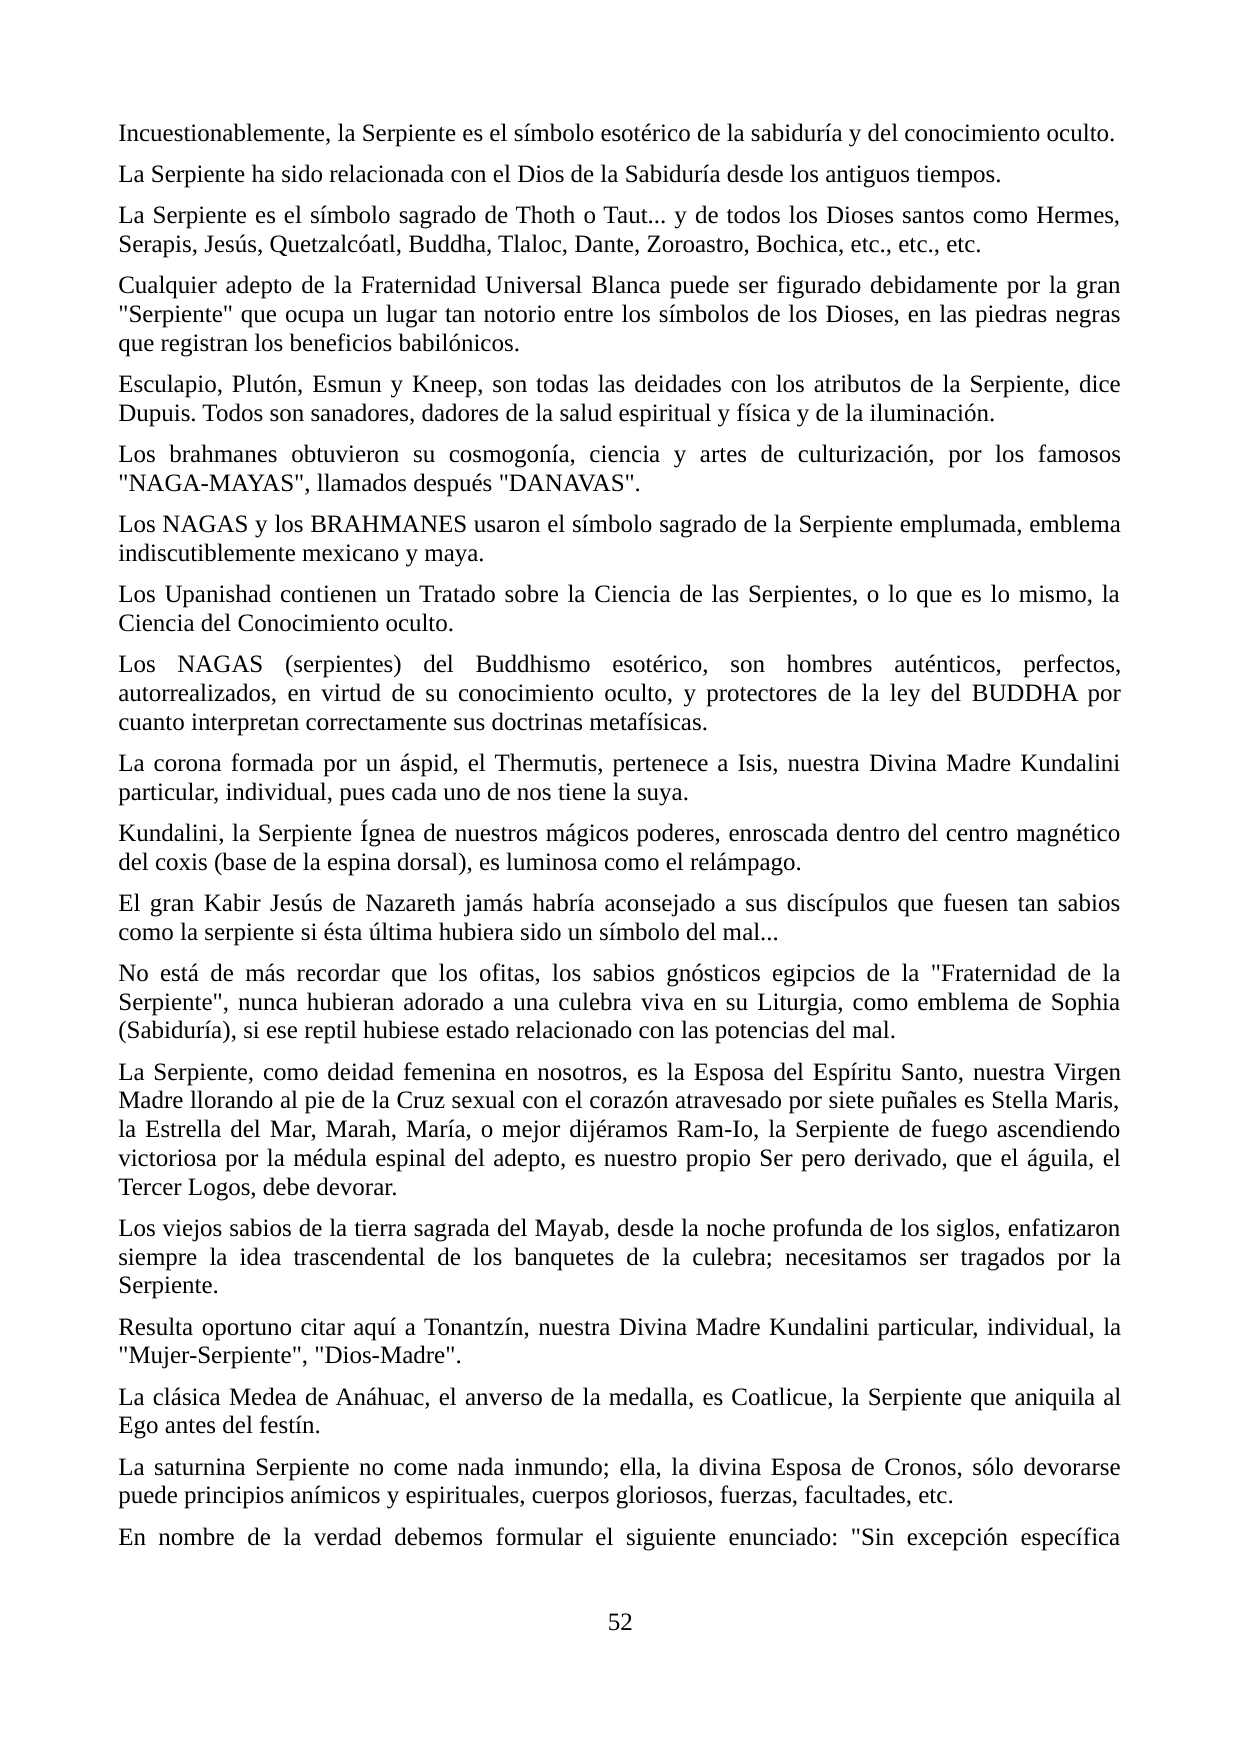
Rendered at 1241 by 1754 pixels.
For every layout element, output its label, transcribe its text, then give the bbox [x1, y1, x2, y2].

text Los Upanishad contienen un Tratado sobre la Ciencia de las Serpientes, o lo que es lo mismo, la Ciencia del Conocimiento oculto. [118, 579, 1122, 637]
text La Serpiente, como deidad femenina en nosotros, es la Esposa del Espíritu Santo, nuestra Virgen Madre llorando al pie de la Cruz sexual con el corazón atravesado por siete puñales es Stella Maris, la Estrella del Mar, Marah, María, o mejor dijéramos Ram-Io, la Serpiente de fuego ascendiendo victoriosa por la médula espinal del adepto, es nuestro propio Ser pero derivado, que el águila, el Tercer Logos, debe devorar. [118, 1057, 1122, 1201]
text La Serpiente es el símbolo sagrado de Thoth o Taut... y de todos los Dioses santos como Hermes, Serapis, Jesús, Quetzalcóatl, Buddha, Tlaloc, Dante, Zoroastro, Bochica, etc., etc., etc. [118, 201, 1122, 258]
text La Serpiente ha sido relacionada con el Dios de la Sabiduría desde los antiguos tiempos. [118, 159, 1122, 188]
text Los NAGAS y los BRAHMANES usaron el símbolo sagrado de la Serpiente emplumada, emblema indiscutiblemente mexicano y maya. [118, 509, 1122, 567]
text No está de más recordar que los ofitas, los sabios gnósticos egipcios de la "Fraternidad de la Serpiente", nunca hubieran adorado a una culebra viva en su Liturgia, como emblema de Sophia (Sabiduría), si ese reptil hubiese estado relacionado con las potencias del mal. [118, 958, 1122, 1044]
text La corona formada por un áspid, el Thermutis, pertenece a Isis, nuestra Divina Madre Kundalini particular, individual, pues cada uno de nos tiene la suya. [118, 748, 1122, 806]
text Esculapio, Plutón, Esmun y Kneep, son todas las deidades con los atributos de la Serpiente, dice Dupuis. Todos son sanadores, dadores de la salud espiritual y física y de la iluminación. [118, 369, 1122, 427]
text El gran Kabir Jesús de Nazareth jamás habría aconsejado a sus discípulos que fuesen tan sabios como la serpiente si ésta última hubiera sido un símbolo del mal... [118, 888, 1122, 946]
text Kundalini, la Serpiente Ígnea de nuestros mágicos poderes, enroscada dentro del centro magnético del coxis (base de la espina dorsal), es luminosa como el relámpago. [118, 818, 1122, 876]
text La clásica Medea de Anáhuac, el anverso de la medalla, es Coatlicue, la Serpiente que aniquila al Ego antes del festín. [118, 1382, 1122, 1439]
text Los brahmanes obtuvieron su cosmogonía, ciencia y artes de culturización, por los famosos "NAGA-MAYAS", llamados después "DANAVAS". [118, 439, 1122, 497]
text En nombre de la verdad debemos formular el siguiente enunciado: "Sin excepción específica [118, 1522, 1122, 1551]
text Resulta oportuno citar aquí a Tonantzín, nuestra Divina Madre Kundalini particular, individual, la "Mujer-Serpiente", "Dios-Madre". [118, 1312, 1122, 1369]
text Los NAGAS (serpientes) del Buddhismo esotérico, son hombres auténticos, perfectos, autorrealizados, en virtud de su conocimiento oculto, y protectores de la ley del BUDDHA por cuanto interpretan correctamente sus doctrinas metafísicas. [118, 649, 1122, 736]
text Cualquier adepto de la Fraternidad Universal Blanca puede ser figurado debidamente por la gran "Serpiente" que ocupa un lugar tan notorio entre los símbolos de los Dioses, en las piedras negras que registran los beneficios babilónicos. [118, 271, 1122, 357]
text Los viejos sabios de la tierra sagrada del Mayab, desde la noche profunda de los siglos, enfatizaron siempre la idea trascendental de los banquetes de la culebra; necesitamos ser tragados por la Serpiente. [118, 1213, 1122, 1299]
text Incuestionablemente, la Serpiente es el símbolo esotérico de la sabiduría y del conocimiento oculto. [118, 118, 1122, 147]
text La saturnina Serpiente no come nada inmundo; ella, la divina Esposa de Cronos, sólo devorarse puede principios anímicos y espirituales, cuerpos gloriosos, fuerzas, facultades, etc. [118, 1452, 1122, 1509]
